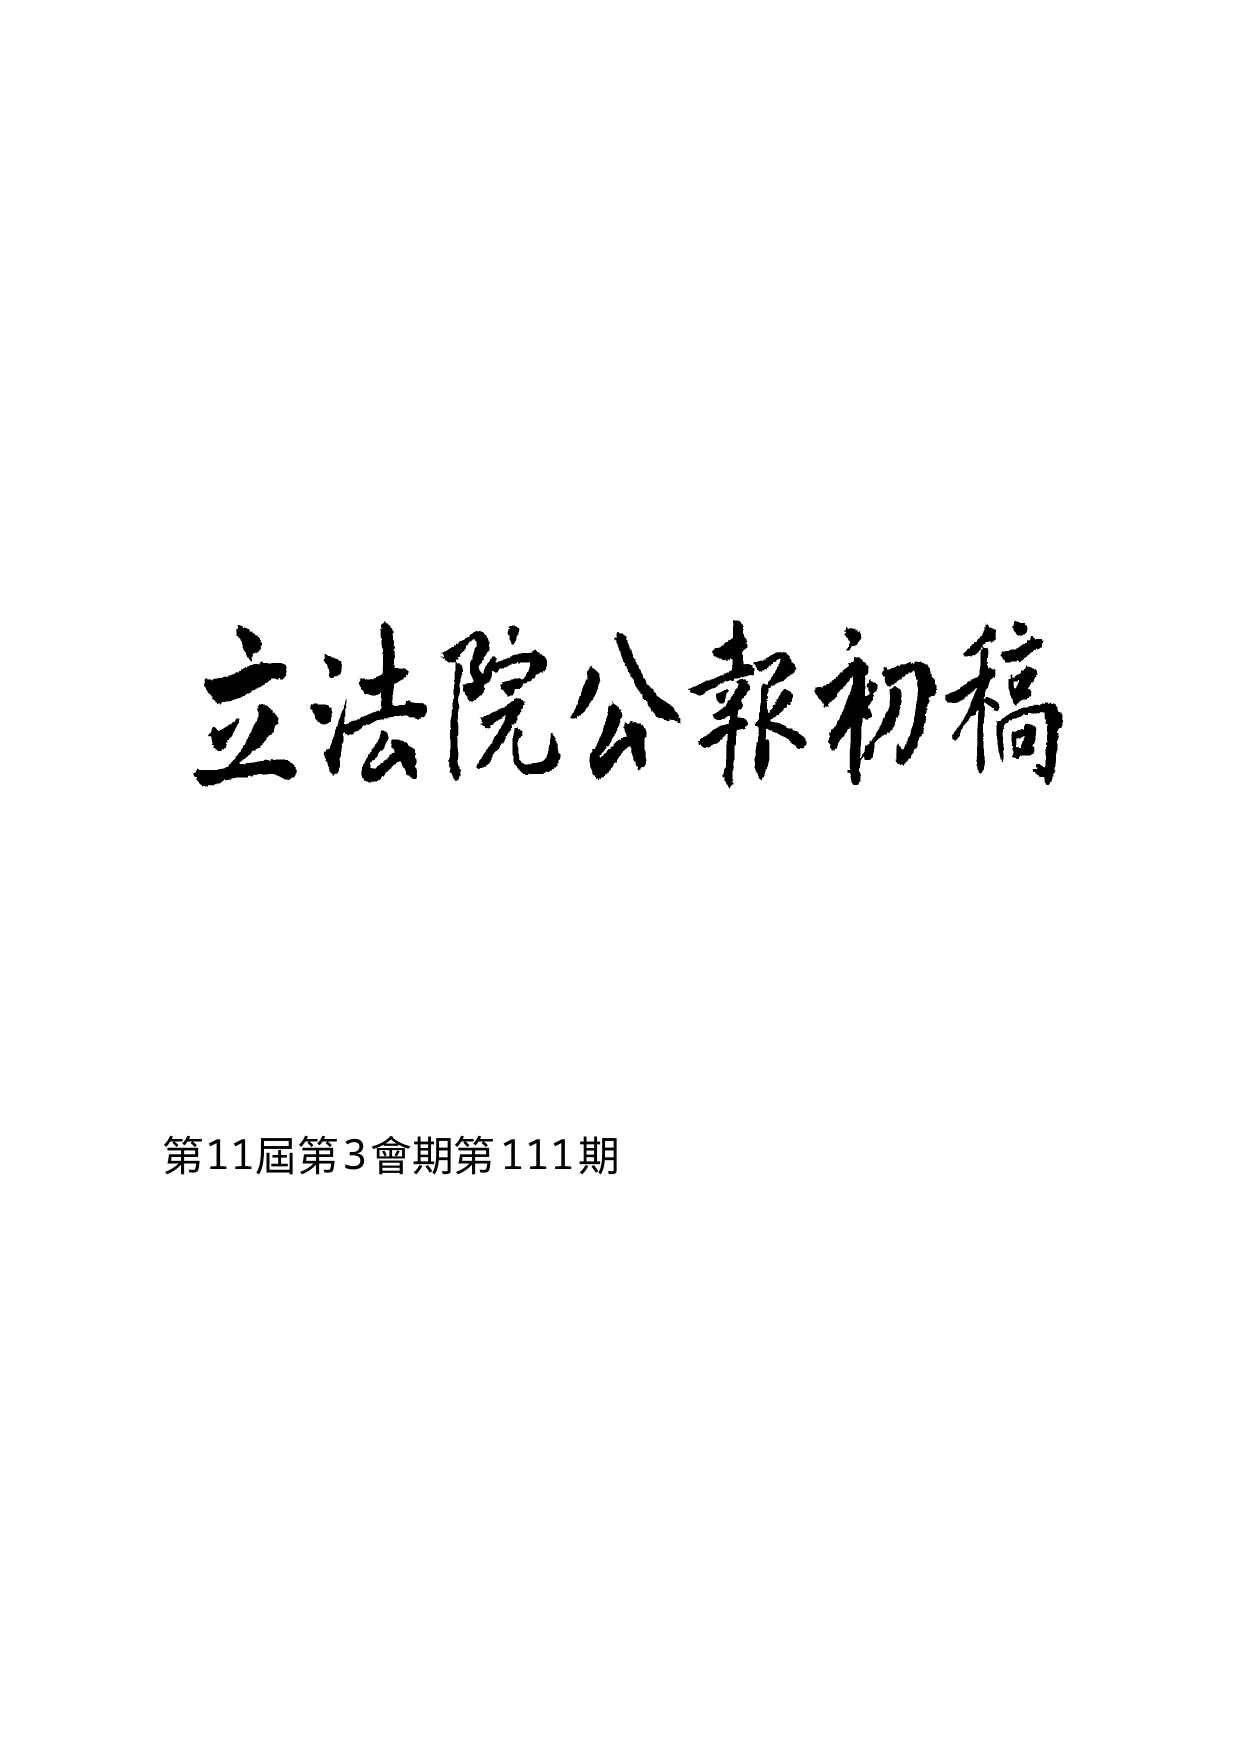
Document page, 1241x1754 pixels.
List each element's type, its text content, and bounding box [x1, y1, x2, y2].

table_header [151, 406, 1098, 902]
table_header 第11屆第3會期第111期 [151, 1089, 637, 1234]
